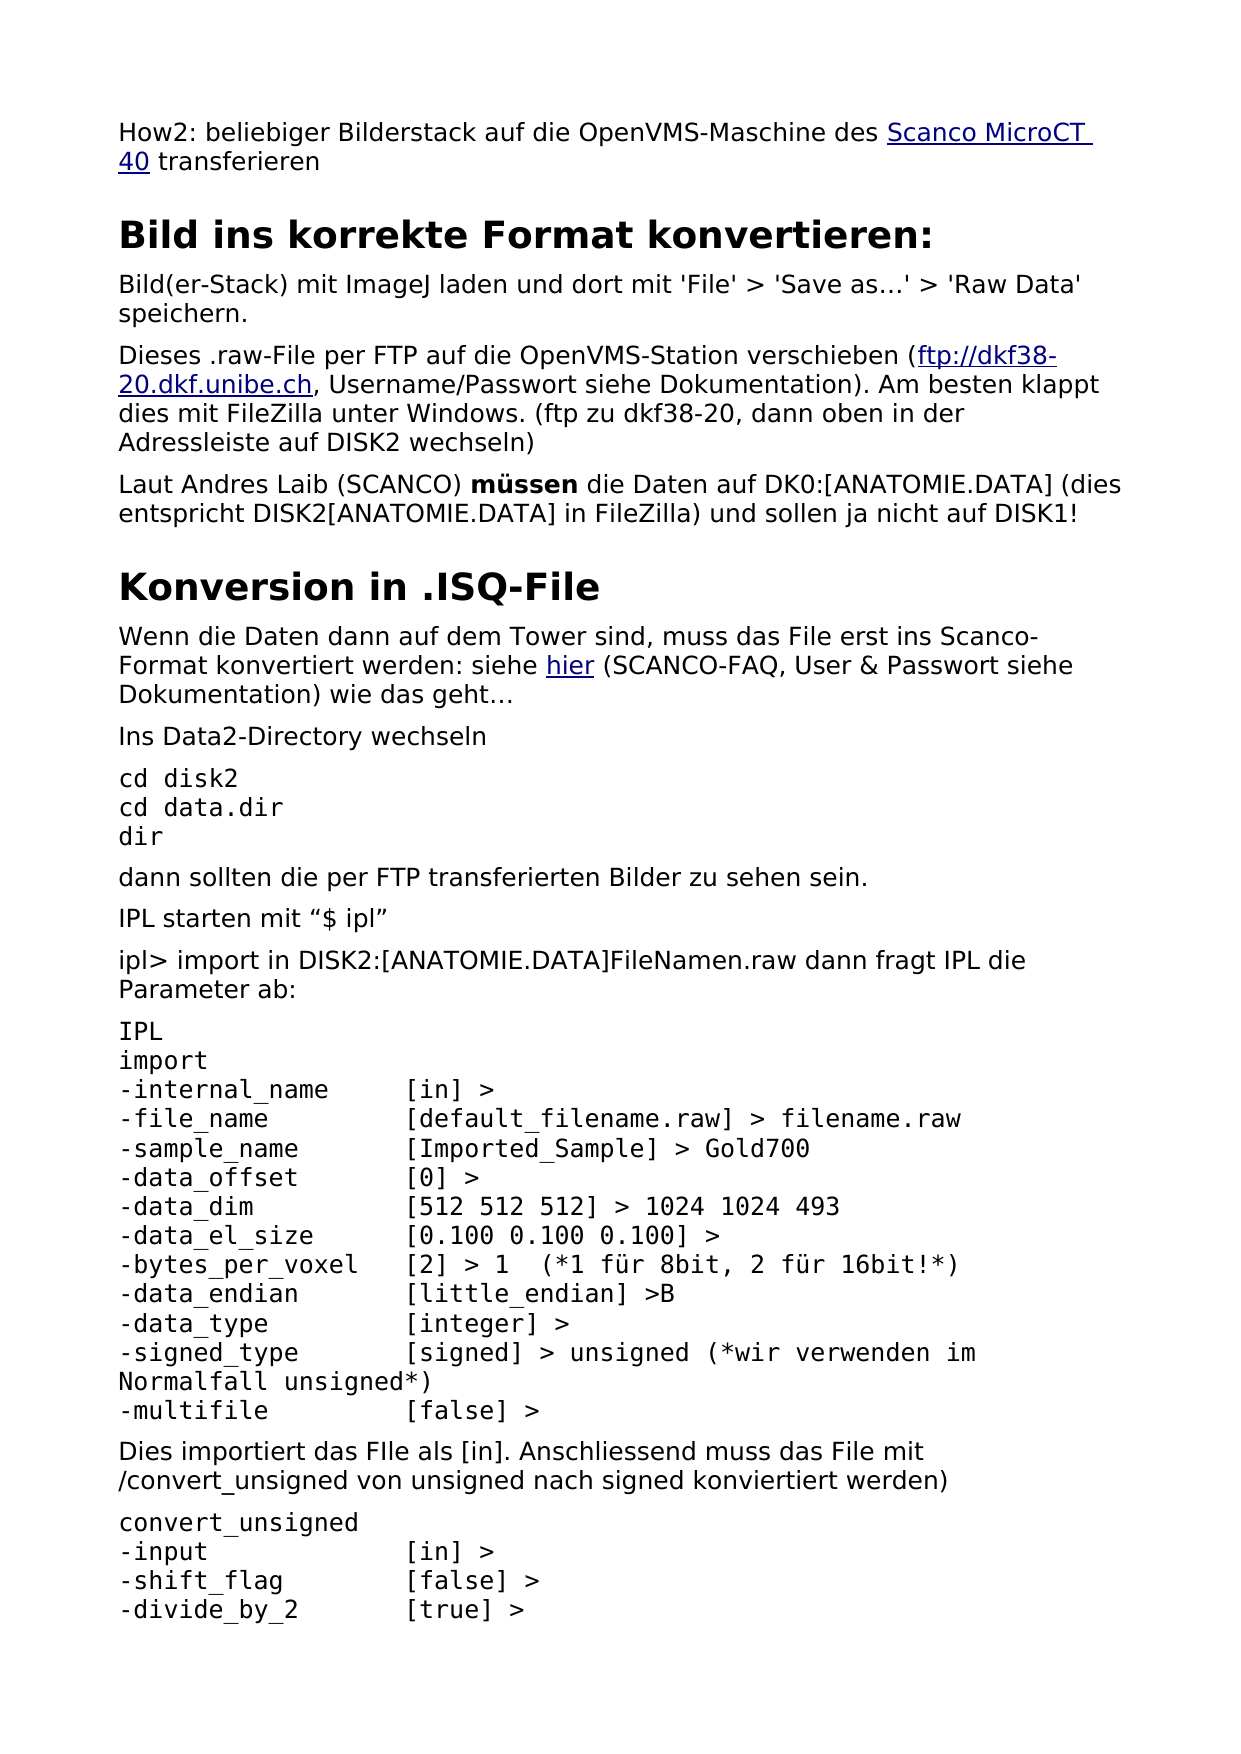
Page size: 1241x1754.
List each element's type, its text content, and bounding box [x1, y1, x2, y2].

text Wenn die Daten dann auf dem Tower sind, muss das File erst ins Scanco-Format konvertiert werden: siehe hier (SCANCO-FAQ, User & Passwort siehe Dokumentation) wie das geht… [118, 622, 1122, 709]
text Dies importiert das FIle als [in]. Anschliessend muss das File mit /convert_unsigned von unsigned nach signed konviertiert werden) [118, 1437, 1122, 1496]
text Dieses .raw-File per FTP auf die OpenVMS-Station verschieben (ftp://dkf38-20.dkf.unibe.ch, Username/Passwort siehe Dokumentation). Am besten klappt dies mit FileZilla unter Windows. (ftp zu dkf38-20, dann oben in der Adressleiste auf DISK2 wechseln) [118, 341, 1122, 458]
text IPL import -internal_name [in] > -file_name [default_filename.raw] > filename.raw -sample_name [Imported_Sample] > Gold700 -data_offset [0] > -data_dim [512 512 512] > 1024 1024 493 -data_el_size [0.100 0.100 0.100] > -bytes_per_voxel [2] > 1 (*1 für 8bit, 2 für 16bit!*) -data_endian [little_endian] >B -data_type [integer] > -signed_type [signed] > unsigned (*wir verwenden im Normalfall unsigned*) -multifile [false] > [118, 1017, 1122, 1426]
text How2: beliebiger Bilderstack auf die OpenVMS-Maschine des Scanco MicroCT 40 transferieren [118, 118, 1122, 176]
text dann sollten die per FTP transferierten Bilder zu sehen sein. [118, 863, 1122, 892]
subtitle Bild ins korrekte Format konvertieren: [118, 214, 1122, 258]
text Ins Data2-Directory wechseln [118, 722, 1122, 751]
text convert_unsigned -input [in] > -shift_flag [false] > -divide_by_2 [true] > [118, 1508, 1122, 1625]
text IPL starten mit “$ ipl” [118, 905, 1122, 934]
text ipl> import in DISK2:[ANATOMIE.DATA]FileNamen.raw dann fragt IPL die Parameter ab: [118, 946, 1122, 1005]
text Bild(er-Stack) mit ImageJ laden und dort mit 'File' > 'Save as…' > 'Raw Data' speichern. [118, 270, 1122, 328]
subtitle Konversion in .ISQ-File [118, 566, 1122, 609]
text Laut Andres Laib (SCANCO) müssen die Daten auf DK0:[ANATOMIE.DATA] (dies entspricht DISK2[ANATOMIE.DATA] in FileZilla) und sollen ja nicht auf DISK1! [118, 470, 1122, 528]
text cd disk2 cd data.dir dir [118, 764, 1122, 851]
